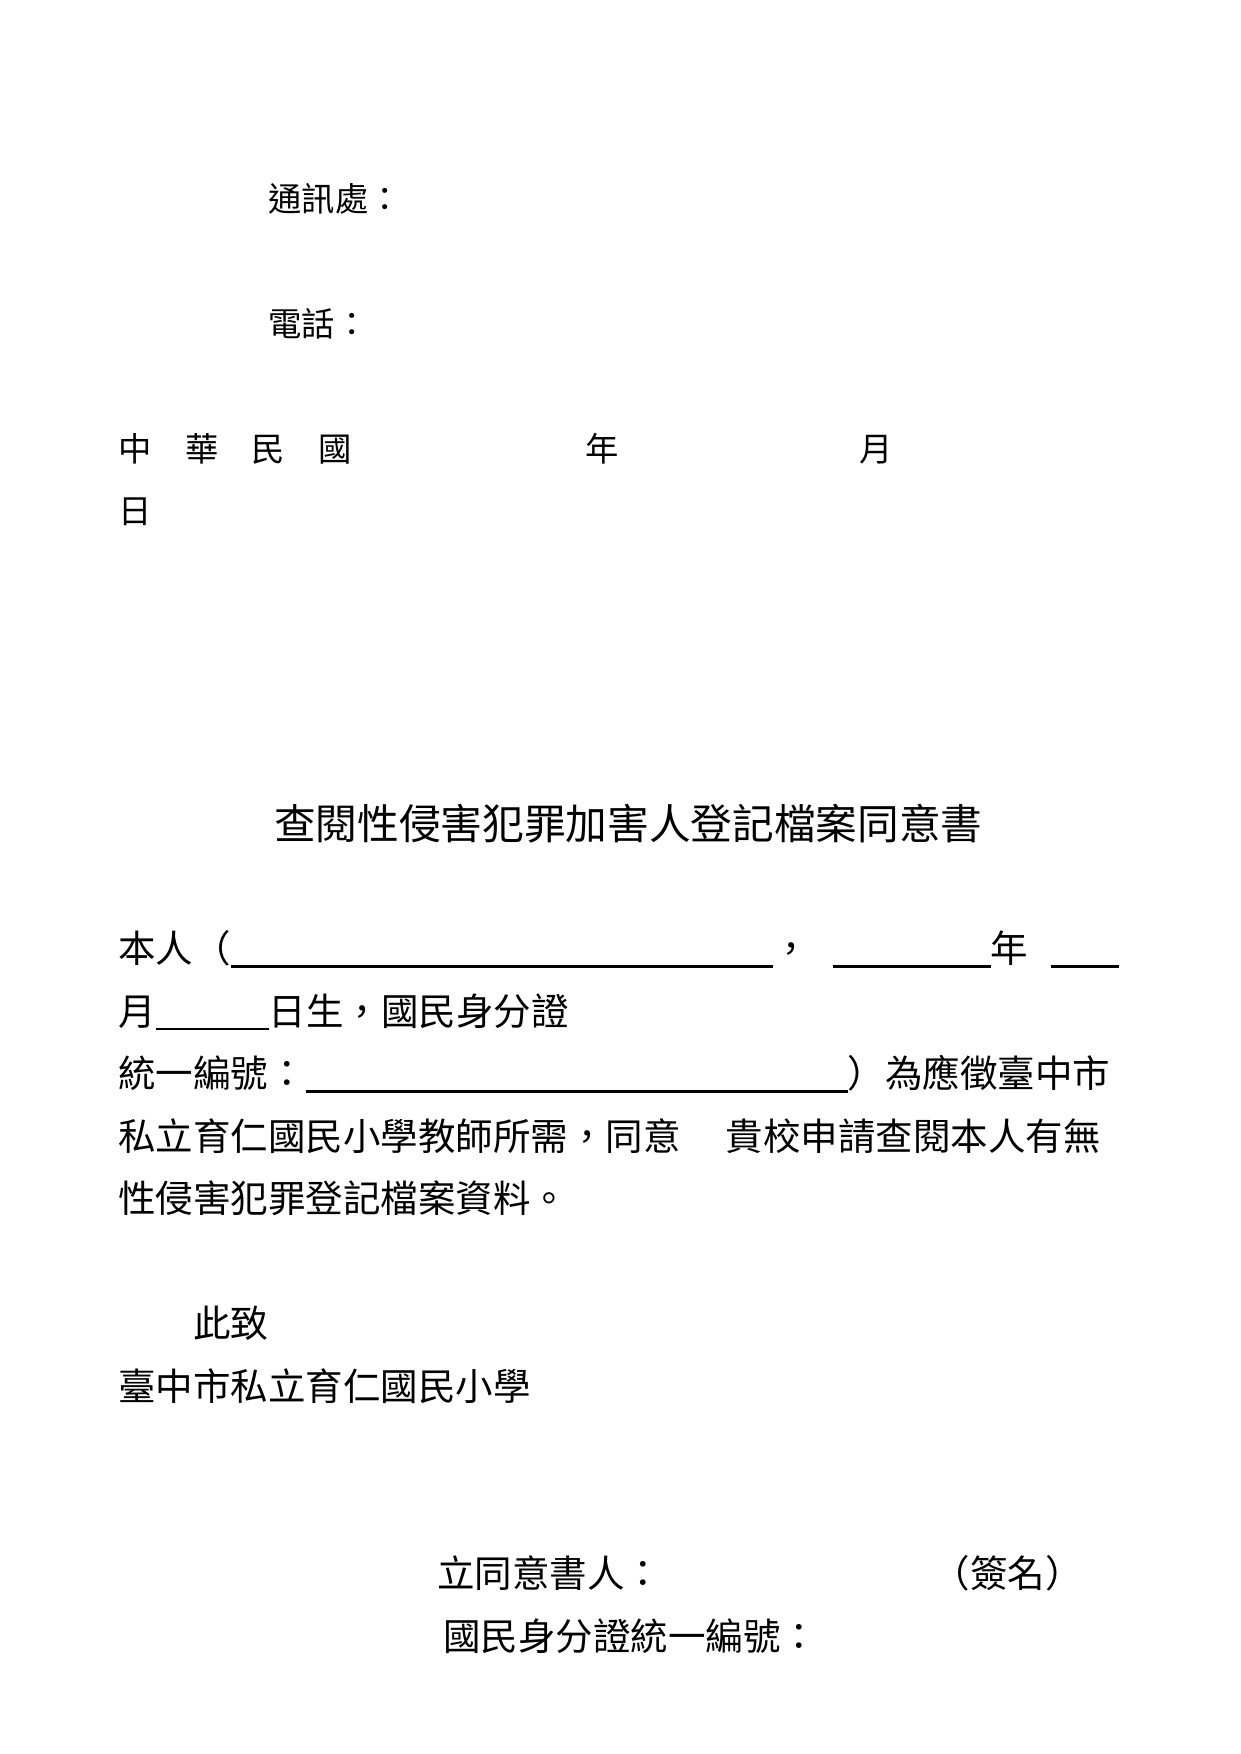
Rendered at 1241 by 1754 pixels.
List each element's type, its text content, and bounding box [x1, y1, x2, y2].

text 此致 [118, 1283, 1122, 1346]
text 統一編號： ）為應徵臺中市私立育仁國民小學教師所需，同意 貴校申請查閱本人有無性侵害犯罪登記檔案資料。 [118, 1033, 1122, 1221]
text 查閱性侵害犯罪加害人登記檔案同意書 [118, 783, 1138, 846]
text 通訊處： [118, 158, 1122, 221]
text 立同意書人： （簽名） [118, 1533, 1122, 1596]
text 電話： [118, 283, 1122, 346]
text 中 華 民 國 年 月 日 [118, 408, 1122, 533]
text 本人（ ， 年 月 日生，國民身分證 [118, 908, 1122, 1033]
text 臺中市私立育仁國民小學 [118, 1346, 1122, 1408]
text 國民身分證統一編號： [118, 1596, 1122, 1658]
